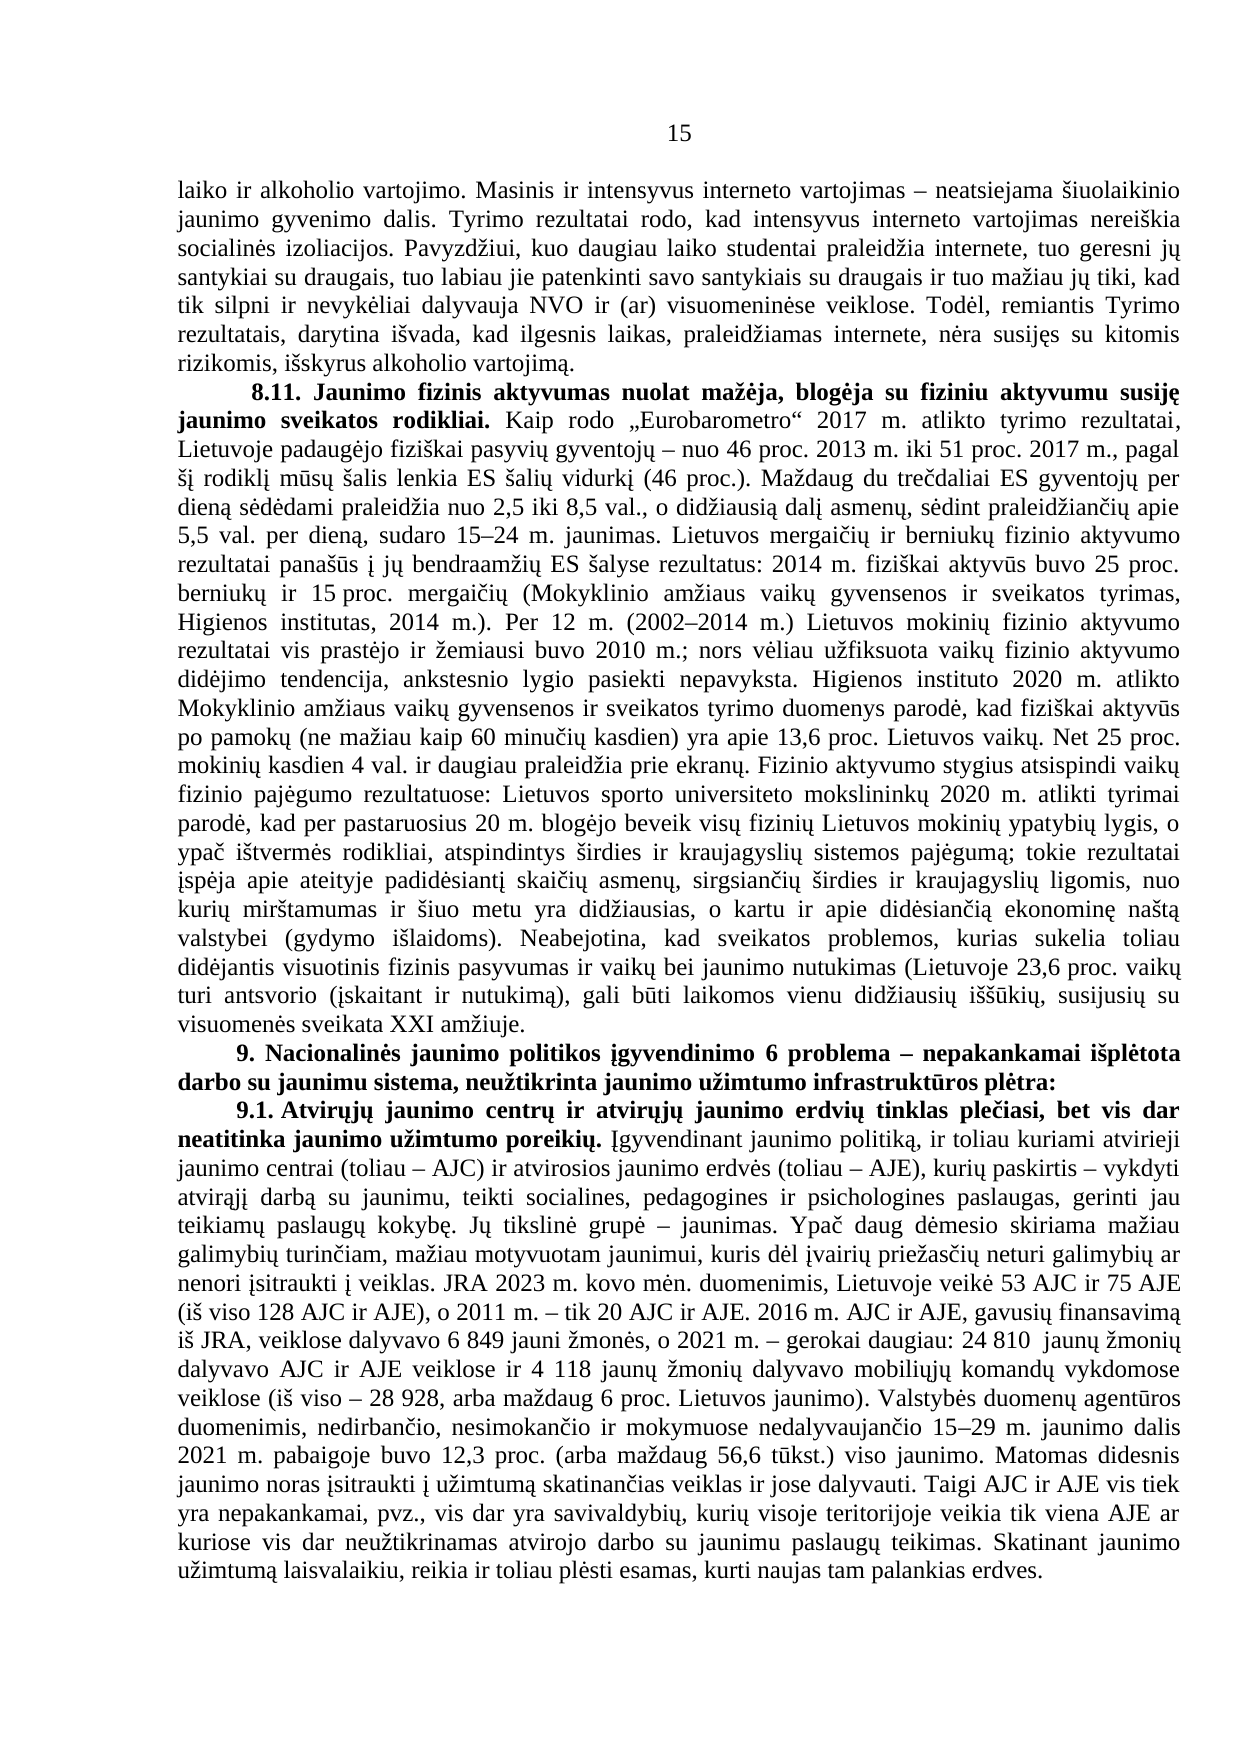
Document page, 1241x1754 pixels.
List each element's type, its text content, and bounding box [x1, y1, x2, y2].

text laiko ir alkoholio vartojimo. Masinis ir intensyvus interneto vartojimas – neatsiejama šiuolaikinio jaunimo gyvenimo dalis. Tyrimo rezultatai rodo, kad intensyvus interneto vartojimas nereiškia socialinės izoliacijos. Pavyzdžiui, kuo daugiau laiko studentai praleidžia internete, tuo geresni jų santykiai su draugais, tuo labiau jie patenkinti savo santykiais su draugais ir tuo mažiau jų tiki, kad tik silpni ir nevykėliai dalyvauja NVO ir (ar) visuomeninėse veiklose. Todėl, remiantis Tyrimo rezultatais, darytina išvada, kad ilgesnis laikas, praleidžiamas internete, nėra susijęs su kitomis rizikomis, išskyrus alkoholio vartojimą. [177, 176, 1181, 377]
text 9.1. Atvirųjų jaunimo centrų ir atvirųjų jaunimo erdvių tinklas plečiasi, bet vis dar neatitinka jaunimo užimtumo poreikių. Įgyvendinant jaunimo politiką, ir toliau kuriami atvirieji jaunimo centrai (toliau – AJC) ir atvirosios jaunimo erdvės (toliau – AJE), kurių paskirtis – vykdyti atvirąjį darbą su jaunimu, teikti socialines, pedagogines ir psichologines paslaugas, gerinti jau teikiamų paslaugų kokybę. Jų tikslinė grupė – jaunimas. Ypač daug dėmesio skiriama mažiau galimybių turinčiam, mažiau motyvuotam jaunimui, kuris dėl įvairių priežasčių neturi galimybių ar nenori įsitraukti į veiklas. JRA 2023 m. kovo mėn. duomenimis, Lietuvoje veikė 53 AJC ir 75 AJE (iš viso 128 AJC ir AJE), o 2011 m. – tik 20 AJC ir AJE. 2016 m. AJC ir AJE, gavusių finansavimą iš JRA, veiklose dalyvavo 6 849 jauni žmonės, o 2021 m. – gerokai daugiau: 24 810 jaunų žmonių dalyvavo AJC ir AJE veiklose ir 4 118 jaunų žmonių dalyvavo mobiliųjų komandų vykdomose veiklose (iš viso – 28 928, arba maždaug 6 proc. Lietuvos jaunimo). Valstybės duomenų agentūros duomenimis, nedirbančio, nesimokančio ir mokymuose nedalyvaujančio 15–29 m. jaunimo dalis 2021 m. pabaigoje buvo 12,3 proc. (arba maždaug 56,6 tūkst.) viso jaunimo. Matomas didesnis jaunimo noras įsitraukti į užimtumą skatinančias veiklas ir jose dalyvauti. Taigi AJC ir AJE vis tiek yra nepakankamai, pvz., vis dar yra savivaldybių, kurių visoje teritorijoje veikia tik viena AJE ar kuriose vis dar neužtikrinamas atvirojo darbo su jaunimu paslaugų teikimas. Skatinant jaunimo užimtumą laisvalaikiu, reikia ir toliau plėsti esamas, kurti naujas tam palankias erdves. [177, 1096, 1181, 1584]
text 9. Nacionalinės jaunimo politikos įgyvendinimo 6 problema – nepakankamai išplėtota darbo su jaunimu sistema, neužtikrinta jaunimo užimtumo infrastruktūros plėtra: [177, 1038, 1181, 1096]
text 8.11. Jaunimo fizinis aktyvumas nuolat mažėja, blogėja su fiziniu aktyvumu susiję jaunimo sveikatos rodikliai. Kaip rodo „Eurobarometro“ 2017 m. atlikto tyrimo rezultatai, Lietuvoje padaugėjo fiziškai pasyvių gyventojų – nuo 46 proc. 2013 m. iki 51 proc. 2017 m., pagal šį rodiklį mūsų šalis lenkia ES šalių vidurkį (46 proc.). Maždaug du trečdaliai ES gyventojų per dieną sėdėdami praleidžia nuo 2,5 iki 8,5 val., o didžiausią dalį asmenų, sėdint praleidžiančių apie 5,5 val. per dieną, sudaro 15–24 m. jaunimas. Lietuvos mergaičių ir berniukų fizinio aktyvumo rezultatai panašūs į jų bendraamžių ES šalyse rezultatus: 2014 m. fiziškai aktyvūs buvo 25 proc. berniukų ir 15 proc. mergaičių (Mokyklinio amžiaus vaikų gyvensenos ir sveikatos tyrimas, Higienos institutas, 2014 m.). Per 12 m. (2002–2014 m.) Lietuvos mokinių fizinio aktyvumo rezultatai vis prastėjo ir žemiausi buvo 2010 m.; nors vėliau užfiksuota vaikų fizinio aktyvumo didėjimo tendencija, ankstesnio lygio pasiekti nepavyksta. Higienos instituto 2020 m. atlikto Mokyklinio amžiaus vaikų gyvensenos ir sveikatos tyrimo duomenys parodė, kad fiziškai aktyvūs po pamokų (ne mažiau kaip 60 minučių kasdien) yra apie 13,6 proc. Lietuvos vaikų. Net 25 proc. mokinių kasdien 4 val. ir daugiau praleidžia prie ekranų. Fizinio aktyvumo stygius atsispindi vaikų fizinio pajėgumo rezultatuose: Lietuvos sporto universiteto mokslininkų 2020 m. atlikti tyrimai parodė, kad per pastaruosius 20 m. blogėjo beveik visų fizinių Lietuvos mokinių ypatybių lygis, o ypač ištvermės rodikliai, atspindintys širdies ir kraujagyslių sistemos pajėgumą; tokie rezultatai įspėja apie ateityje padidėsiantį skaičių asmenų, sirgsiančių širdies ir kraujagyslių ligomis, nuo kurių mirštamumas ir šiuo metu yra didžiausias, o kartu ir apie didėsiančią ekonominę naštą valstybei (gydymo išlaidoms). Neabejotina, kad sveikatos problemos, kurias sukelia toliau didėjantis visuotinis fizinis pasyvumas ir vaikų bei jaunimo nutukimas (Lietuvoje 23,6 proc. vaikų turi antsvorio (įskaitant ir nutukimą), gali būti laikomos vienu didžiausių iššūkių, susijusių su visuomenės sveikata XXI amžiuje. [177, 377, 1181, 1038]
